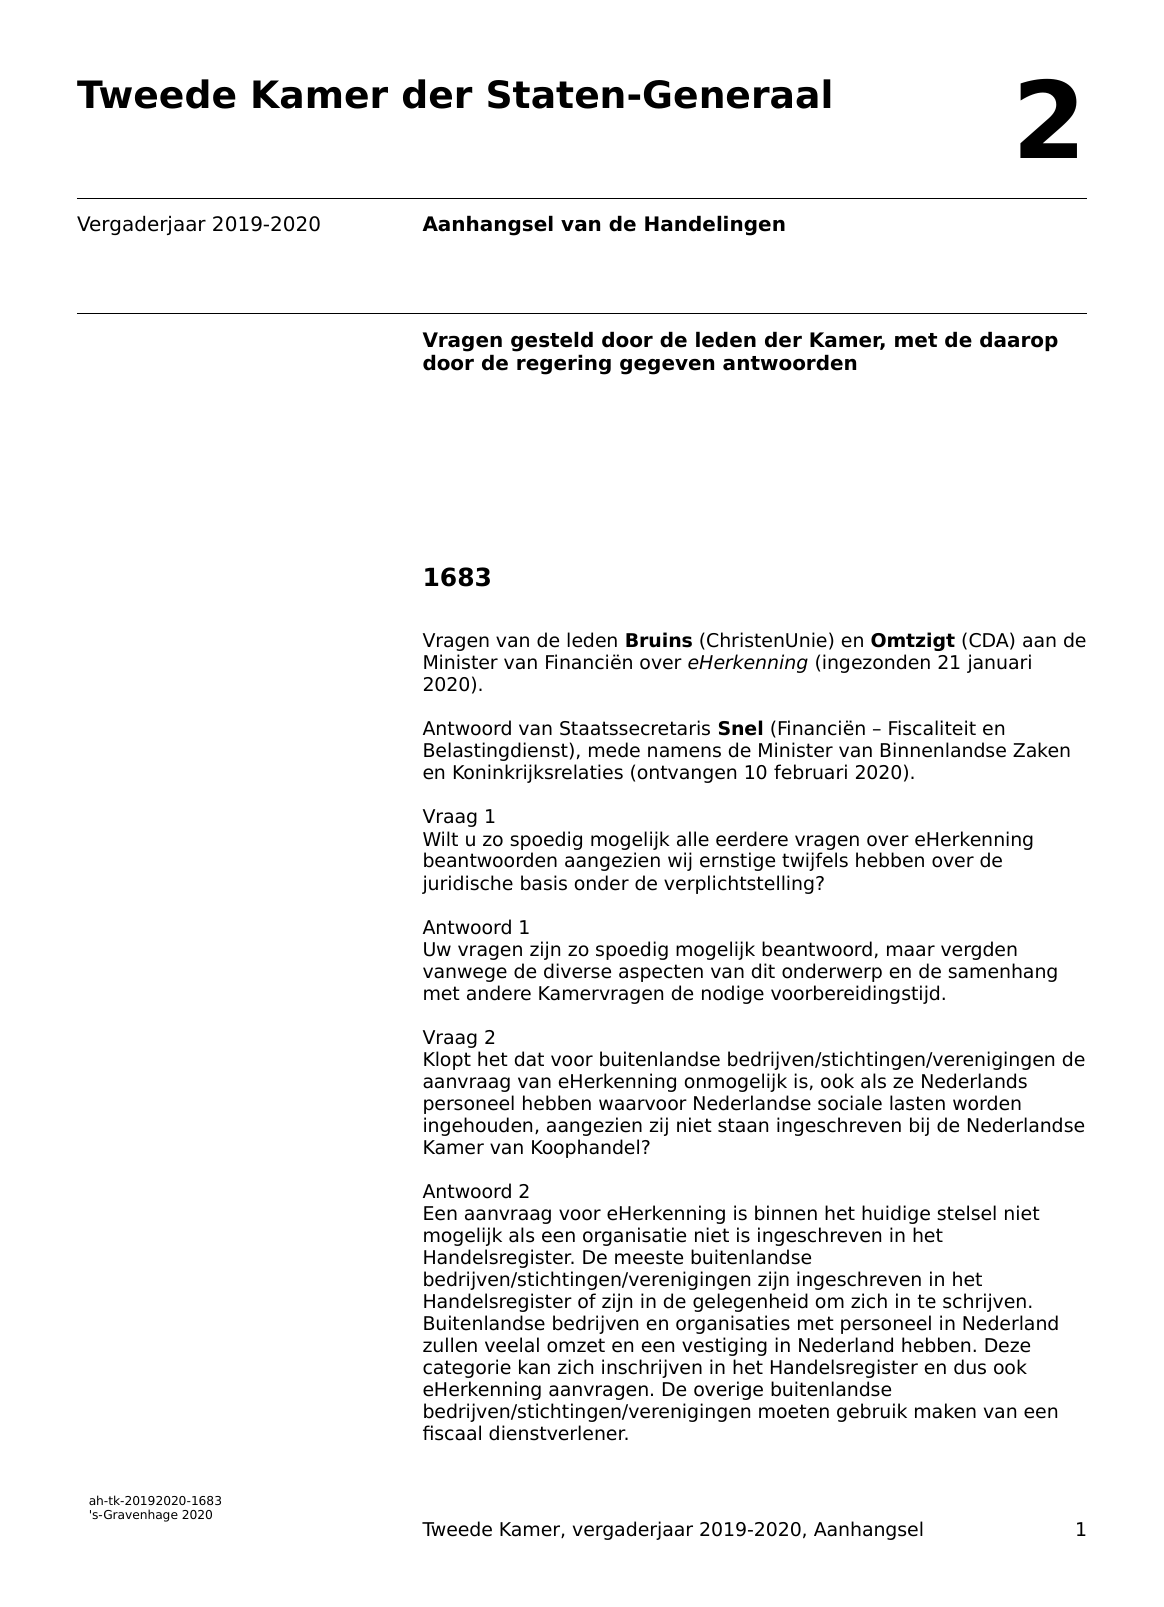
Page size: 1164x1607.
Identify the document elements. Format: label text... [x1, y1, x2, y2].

text Antwoord 2 [422, 1181, 1087, 1203]
table_cell Aanhangsel van de Handelingen [422, 199, 1087, 313]
text Wilt u zo spoedig mogelijk alle eerdere vragen over eHerkenning beantwoorden aangezien wij ernstige twijfels hebben over de juridische basis onder de verplichtstelling? [422, 828, 1087, 894]
text Vraag 1 [422, 806, 1087, 828]
table_header 2 [886, 59, 1087, 198]
text Vragen van de leden Bruins (ChristenUnie) en Omtzigt (CDA) aan de Minister van Financiën over eHerkenning (ingezonden 21 januari 2020). [422, 630, 1087, 696]
table_cell Vragen gesteld door de leden der Kamer, met de daarop door de regering gegeven antwoorden [422, 314, 1087, 375]
table_cell Vergaderjaar 2019-2020 [77, 199, 422, 313]
text Antwoord 1 [422, 917, 1087, 938]
table_cell [77, 314, 422, 375]
text Vraag 2 [422, 1027, 1087, 1049]
text Antwoord van Staatssecretaris Snel (Financiën – Fiscaliteit en Belastingdienst), mede namens de Minister van Binnenlandse Zaken en Koninkrijksrelaties (ontvangen 10 februari 2020). [422, 718, 1087, 784]
text ah-tk-20192020-1683 [88, 1494, 323, 1508]
text Uw vragen zijn zo spoedig mogelijk beantwoord, maar vergden vanwege de diverse aspecten van dit onderwerp en de samenhang met andere Kamervragen de nodige voorbereidingstijd. [422, 938, 1087, 1004]
text 1683 [422, 563, 1087, 592]
text 's-Gravenhage 2020 [88, 1508, 323, 1522]
text Een aanvraag voor eHerkenning is binnen het huidige stelsel niet mogelijk als een organisatie niet is ingeschreven in het Handelsregister. De meeste buitenlandse bedrijven/stichtingen/verenigingen zijn ingeschreven in het Handelsregister of zijn in de gelegenheid om zich in te schrijven. Buitenlandse bedrijven en organisaties met personeel in Nederland zullen veelal omzet en een vestiging in Nederland hebben. Deze categorie kan zich inschrijven in het Handelsregister en dus ook eHerkenning aanvragen. De overige buitenlandse bedrijven/stichtingen/verenigingen moeten gebruik maken van een fiscaal dienstverlener. [422, 1203, 1087, 1444]
text Klopt het dat voor buitenlandse bedrijven/stichtingen/verenigingen de aanvraag van eHerkenning onmogelijk is, ook als ze Nederlands personeel hebben waarvoor Nederlandse sociale lasten worden ingehouden, aangezien zij niet staan ingeschreven bij de Nederlandse Kamer van Koophandel? [422, 1049, 1087, 1158]
table_header Tweede Kamer der Staten-Generaal [77, 59, 886, 198]
